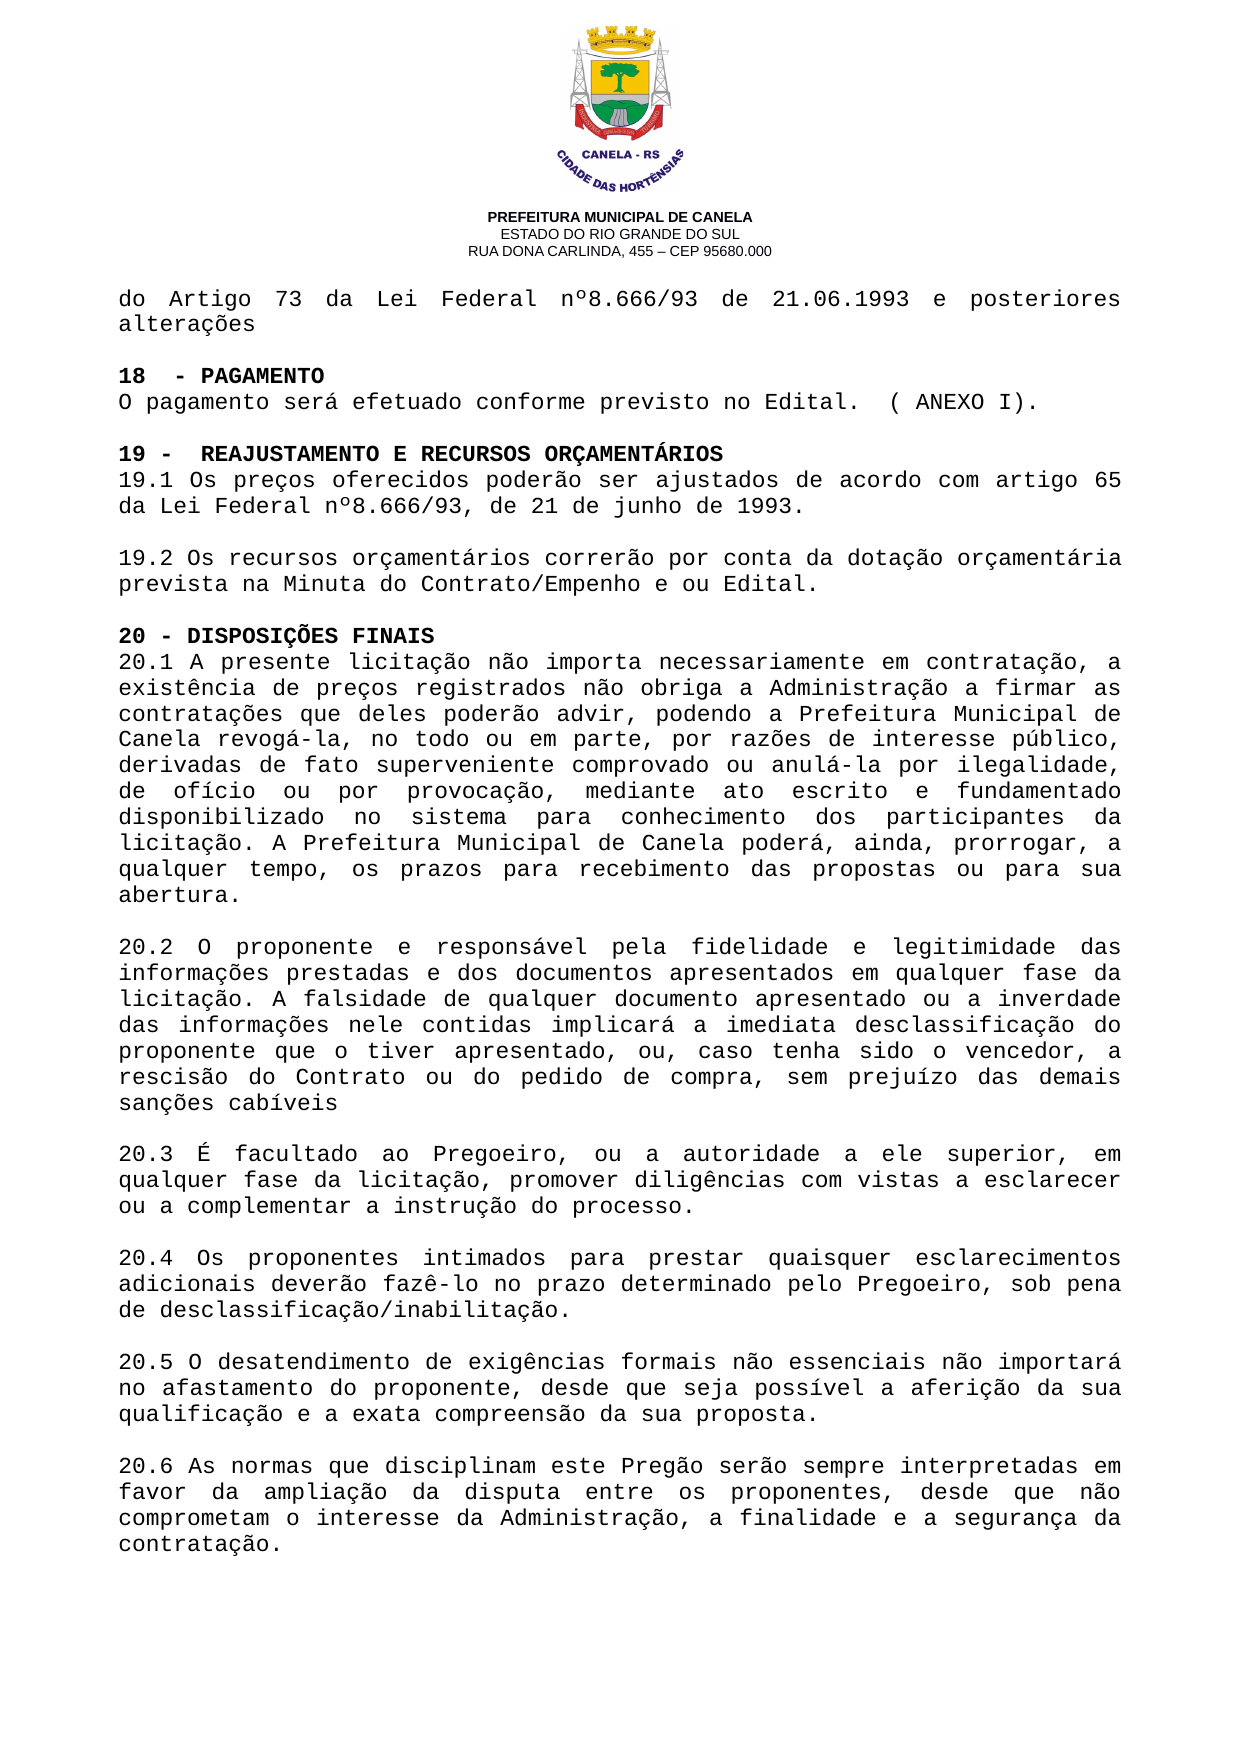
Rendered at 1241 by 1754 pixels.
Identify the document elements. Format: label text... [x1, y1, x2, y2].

text O pagamento será efetuado conforme previsto no Edital. ( ANEXO I). [118, 391, 1122, 417]
text 20.1 A presente licitação não importa necessariamente em contratação, a existência de preços registrados não obriga a Administração a firmar as contratações que deles poderão advir, podendo a Prefeitura Municipal de Canela revogá-la, no todo ou em parte, por razões de interesse público, derivadas de fato superveniente comprovado ou anulá-la por ilegalidade, de ofício ou por provocação, mediante ato escrito e fundamentado disponibilizado no sistema para conhecimento dos participantes da licitação. A Prefeitura Municipal de Canela poderá, ainda, prorrogar, a qualquer tempo, os prazos para recebimento das propostas ou para sua abertura. [118, 650, 1122, 909]
text 19.1 Os preços oferecidos poderão ser ajustados de acordo com artigo 65 da Lei Federal nº8.666/93, de 21 de junho de 1993. [118, 468, 1122, 520]
picture [557, 26, 684, 192]
text do Artigo 73 da Lei Federal nº8.666/93 de 21.06.1993 e posteriores alterações [118, 287, 1122, 339]
text 20 - DISPOSIÇÕES FINAIS [118, 624, 1122, 650]
text 20.2 O proponente e responsável pela fidelidade e legitimidade das informações prestadas e dos documentos apresentados em qualquer fase da licitação. A falsidade de qualquer documento apresentado ou a inverdade das informações nele contidas implicará a imediata desclassificação do proponente que o tiver apresentado, ou, caso tenha sido o vencedor, a rescisão do Contrato ou do pedido de compra, sem prejuízo das demais sanções cabíveis [118, 935, 1122, 1117]
text 20.4 Os proponentes intimados para prestar quaisquer esclarecimentos adicionais deverão fazê-lo no prazo determinado pelo Pregoeiro, sob pena de desclassificação/inabilitação. [118, 1247, 1122, 1324]
text 18 - PAGAMENTO [118, 365, 1122, 391]
text 20.3 É facultado ao Pregoeiro, ou a autoridade a ele superior, em qualquer fase da licitação, promover diligências com vistas a esclarecer ou a complementar a instrução do processo. [118, 1143, 1122, 1221]
text 20.5 O desatendimento de exigências formais não essenciais não importará no afastamento do proponente, desde que seja possível a aferição da sua qualificação e a exata compreensão da sua proposta. [118, 1350, 1122, 1428]
text 20.6 As normas que disciplinam este Pregão serão sempre interpretadas em favor da ampliação da disputa entre os proponentes, desde que não comprometam o interesse da Administração, a finalidade e a segurança da contratação. [118, 1454, 1122, 1558]
text 19.2 Os recursos orçamentários correrão por conta da dotação orçamentária prevista na Minuta do Contrato/Empenho e ou Edital. [118, 546, 1122, 598]
text 19 - REAJUSTAMENTO E RECURSOS ORÇAMENTÁRIOS [118, 442, 1122, 468]
